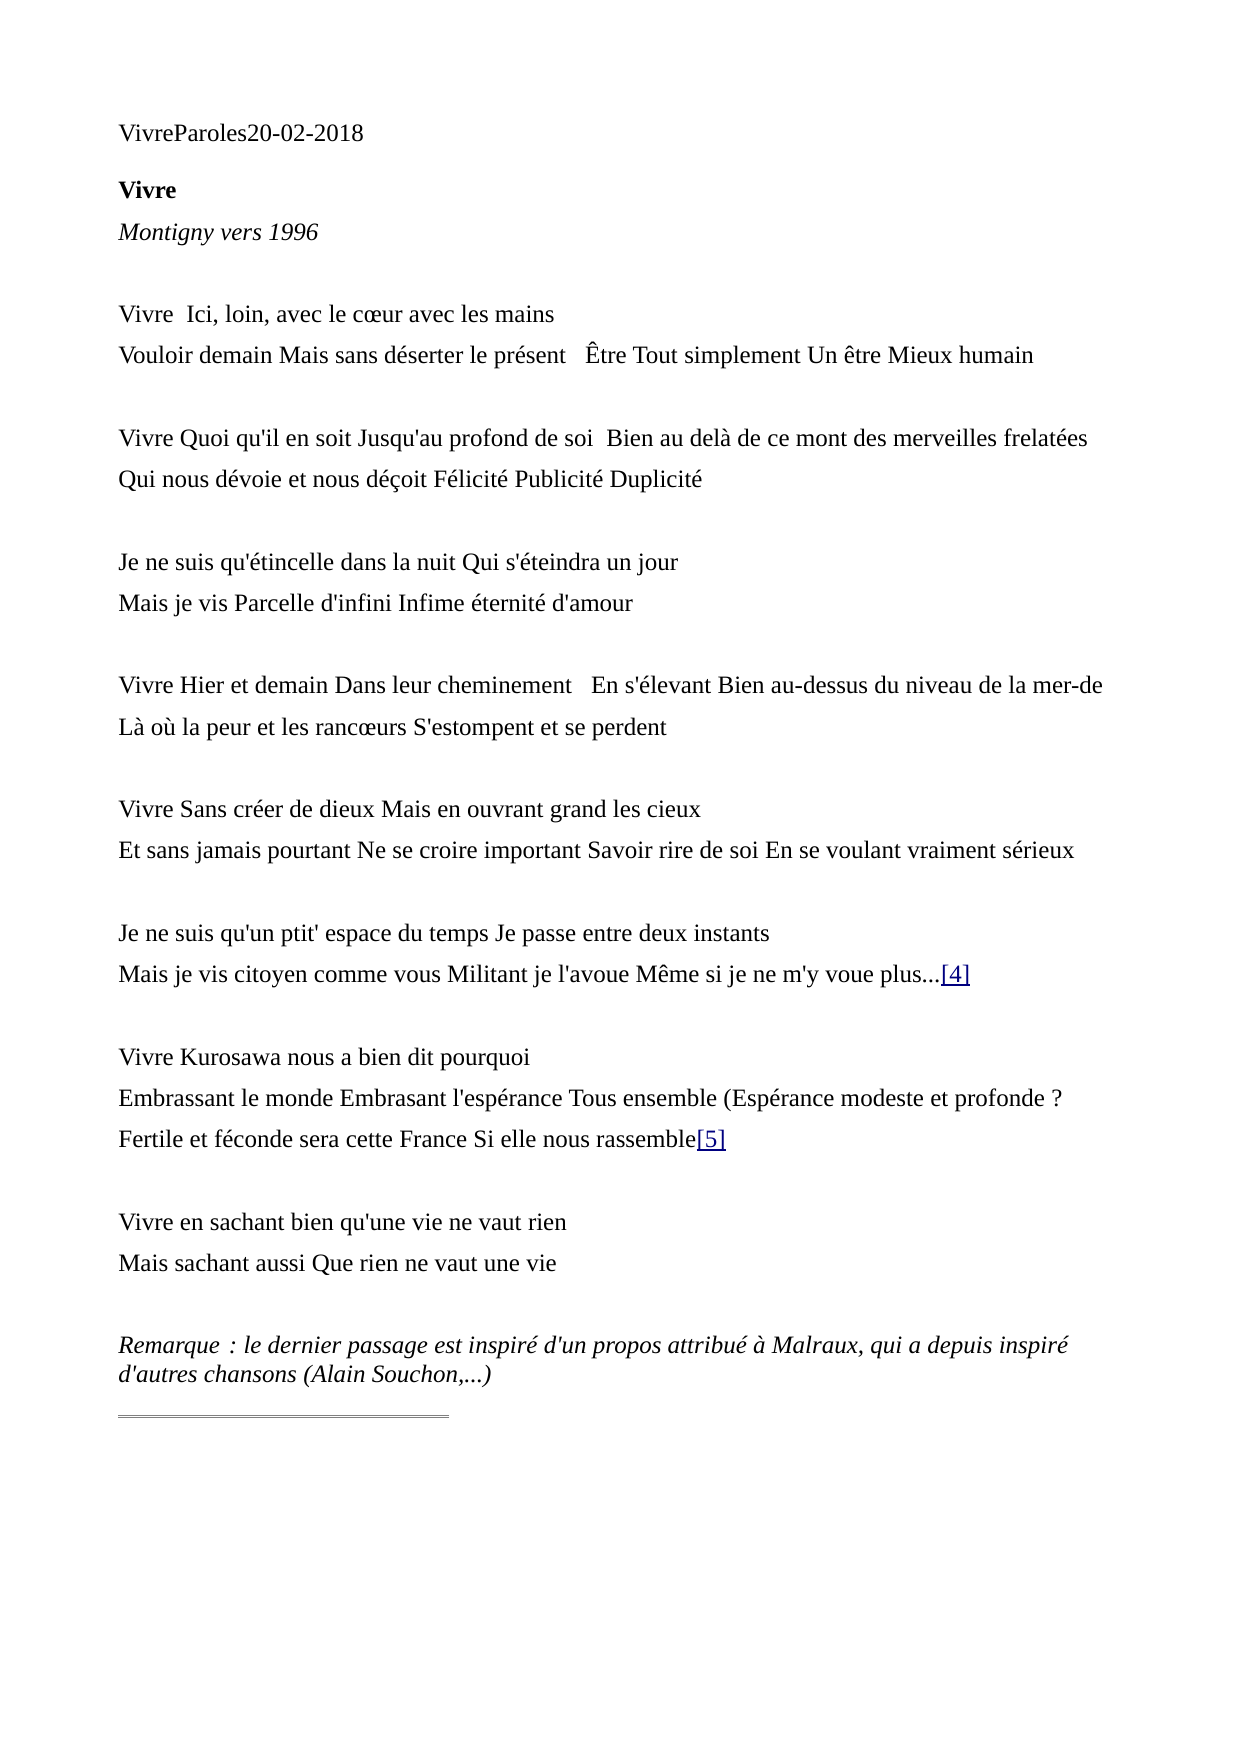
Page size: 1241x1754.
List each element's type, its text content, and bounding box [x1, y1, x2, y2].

text Fertile et féconde sera cette France Si elle nous rassemble[5] [118, 1124, 1122, 1153]
text Je ne suis qu'étincelle dans la nuit Qui s'éteindra un jour [118, 547, 1122, 576]
text Vivre en sachant bien qu'une vie ne vaut rien [118, 1207, 1122, 1236]
text Mais je vis Parcelle d'infini Infime éternité d'amour [118, 588, 1122, 617]
text Vivre Hier et demain Dans leur cheminement En s'élevant Bien au-dessus du niveau de la mer-de [118, 671, 1122, 699]
text Vivre [118, 176, 1122, 204]
text Mais sachant aussi Que rien ne vaut une vie [118, 1248, 1122, 1277]
text Je ne suis qu'un ptit' espace du temps Je passe entre deux instants [118, 918, 1122, 947]
text Et sans jamais pourtant Ne se croire important Savoir rire de soi En se voulant vraiment sérieux [118, 836, 1122, 864]
text Qui nous dévoie et nous déçoit Félicité Publicité Duplicité [118, 464, 1122, 493]
text Mais je vis citoyen comme vous Militant je l'avoue Même si je ne m'y voue plus...[4] [118, 959, 1122, 988]
text VivreParoles20-02-2018 [118, 118, 1122, 147]
text Vivre Sans créer de dieux Mais en ouvrant grand les cieux [118, 794, 1122, 823]
text Montigny vers 1996 [118, 217, 1122, 246]
text Remarque : le dernier passage est inspiré d'un propos attribué à Malraux, qui a depuis inspiré d'autres chansons (Alain Souchon,...) [118, 1331, 1122, 1388]
text Vivre Quoi qu'il en soit Jusqu'au profond de soi Bien au delà de ce mont des merveilles frelatées [118, 423, 1122, 452]
text Embrassant le monde Embrasant l'espérance Tous ensemble (Espérance modeste et profonde ? [118, 1083, 1122, 1112]
text Là où la peur et les rancœurs S'estompent et se perdent [118, 712, 1122, 741]
text Vivre Kurosawa nous a bien dit pourquoi [118, 1042, 1122, 1071]
text Vouloir demain Mais sans déserter le présent Être Tout simplement Un être Mieux humain [118, 341, 1122, 369]
text Vivre Ici, loin, avec le cœur avec les mains [118, 299, 1122, 328]
